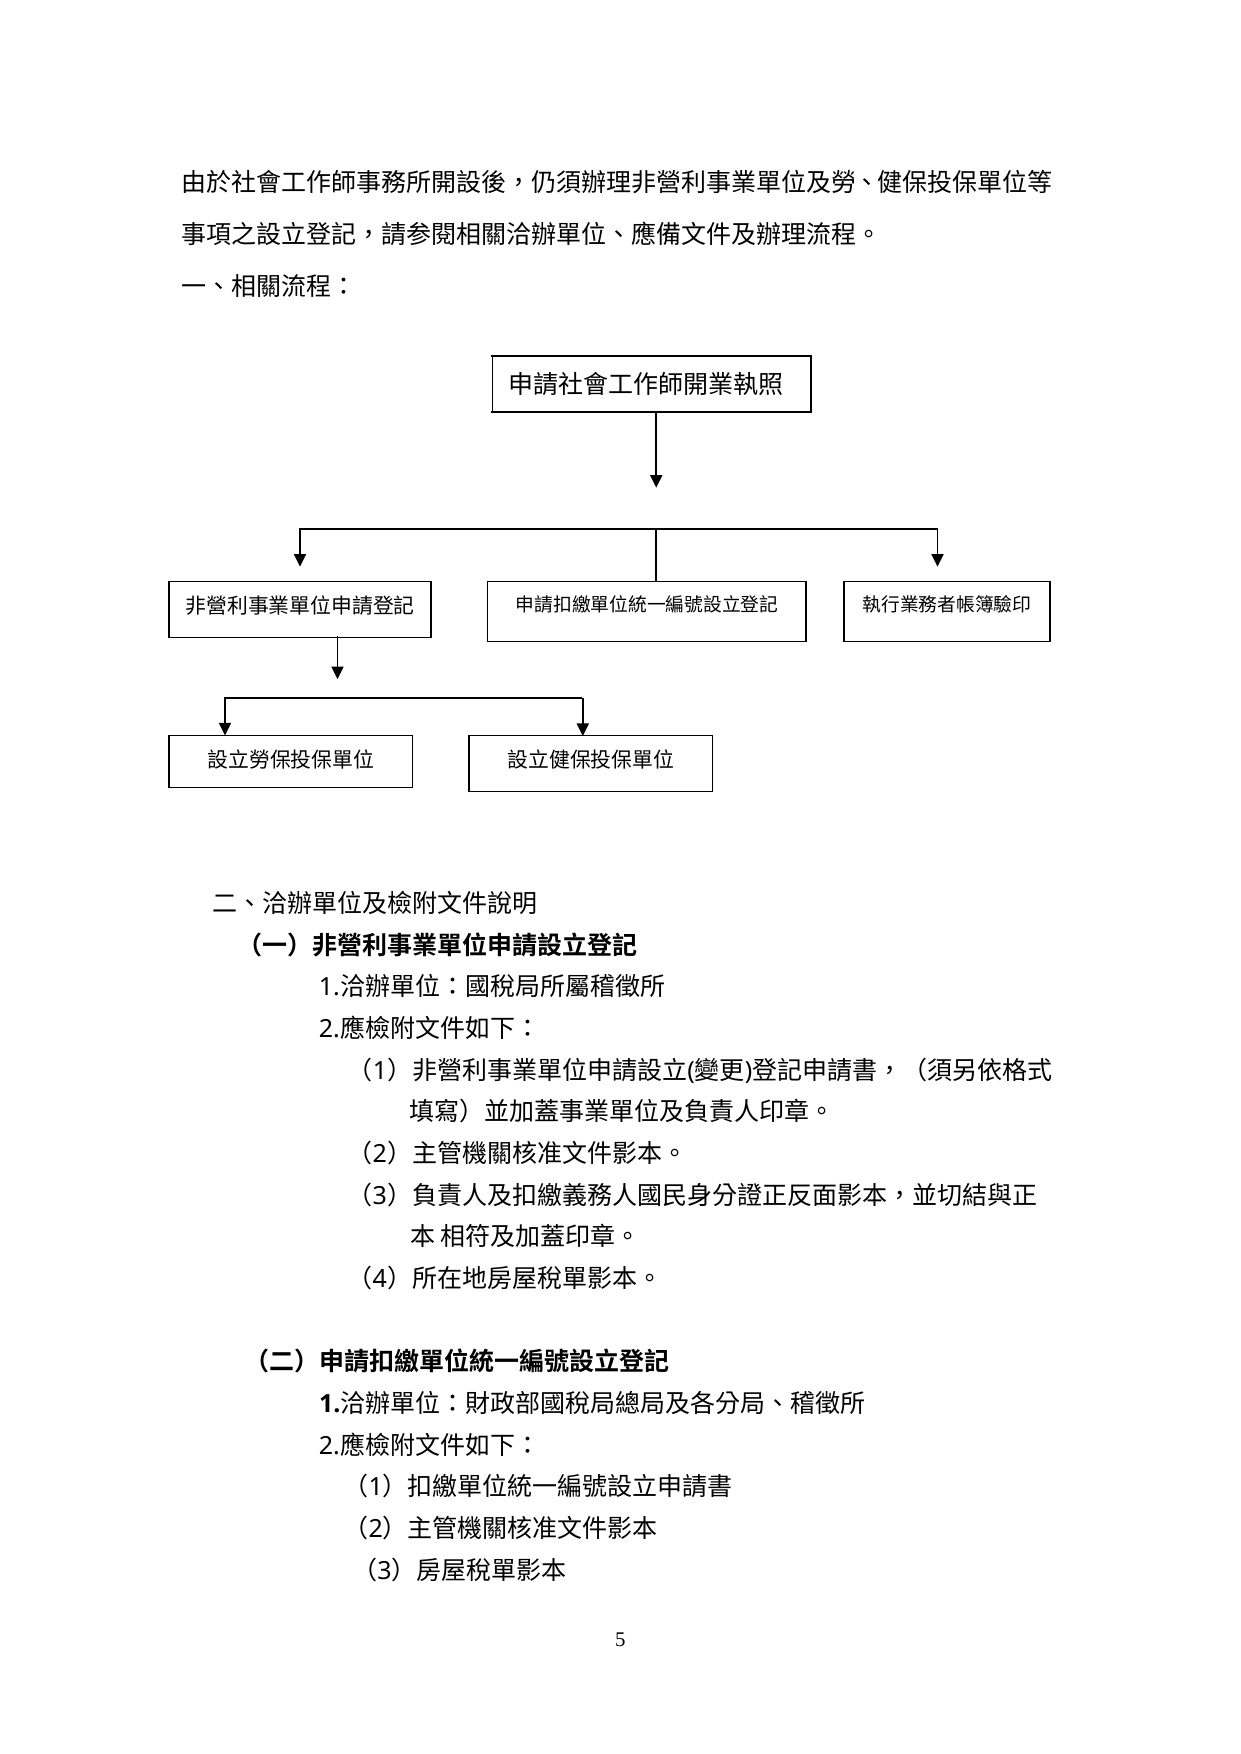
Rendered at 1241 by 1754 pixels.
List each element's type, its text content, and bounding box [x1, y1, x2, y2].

text （2）主管機關核准文件影本。 [347, 1129, 1053, 1171]
text （3）房屋稅單影本 [246, 1546, 1053, 1587]
text 1.洽辦單位：國稅局所屬稽徵所 [187, 962, 1053, 1004]
text 設立勞保投保單位 [184, 744, 397, 774]
text 2.應檢附文件如下： [187, 1421, 1053, 1462]
text 設立健保投保單位 [484, 744, 697, 774]
text （2）主管機關核准文件影本 [246, 1504, 1053, 1546]
text （二）申請扣繳單位統一編號設立登記 [187, 1337, 1053, 1379]
text 2.應檢附文件如下： [187, 1004, 1053, 1046]
text 申請扣繳單位統一編號設立登記 [503, 589, 790, 617]
text （1）非營利事業單位申請設立(變更)登記申請書，（須另依格式填寫）並加蓋事業單位及負責人印章。 [348, 1046, 1053, 1129]
text （4）所在地房屋稅單影本。 [347, 1254, 1053, 1296]
text （1）扣繳單位統一編號設立申請書 [246, 1462, 1053, 1504]
text 非營利事業單位申請登記 [184, 589, 415, 620]
text （一）非營利事業單位申請設立登記 [187, 921, 1053, 962]
text 事項之設立登記，請参閱相關洽辦單位、應備文件及辦理流程。 [181, 202, 1053, 254]
text 1.洽辦單位：財政部國稅局總局及各分局、稽徵所 [187, 1379, 1053, 1421]
text 二、洽辦單位及檢附文件說明 [187, 879, 1053, 921]
text 一、相關流程： [181, 254, 1053, 306]
text 執行業務者帳簿驗印 [859, 589, 1034, 617]
text （3）負責人及扣繳義務人國民身分證正反面影本，並切結與正本 相符及加蓋印章。 [347, 1171, 1053, 1254]
text 申請社會工作師開業執照 [508, 364, 795, 400]
text 由於社會工作師事務所開設後，仍須辦理非營利事業單位及勞、健保投保單位等 [181, 150, 1053, 202]
